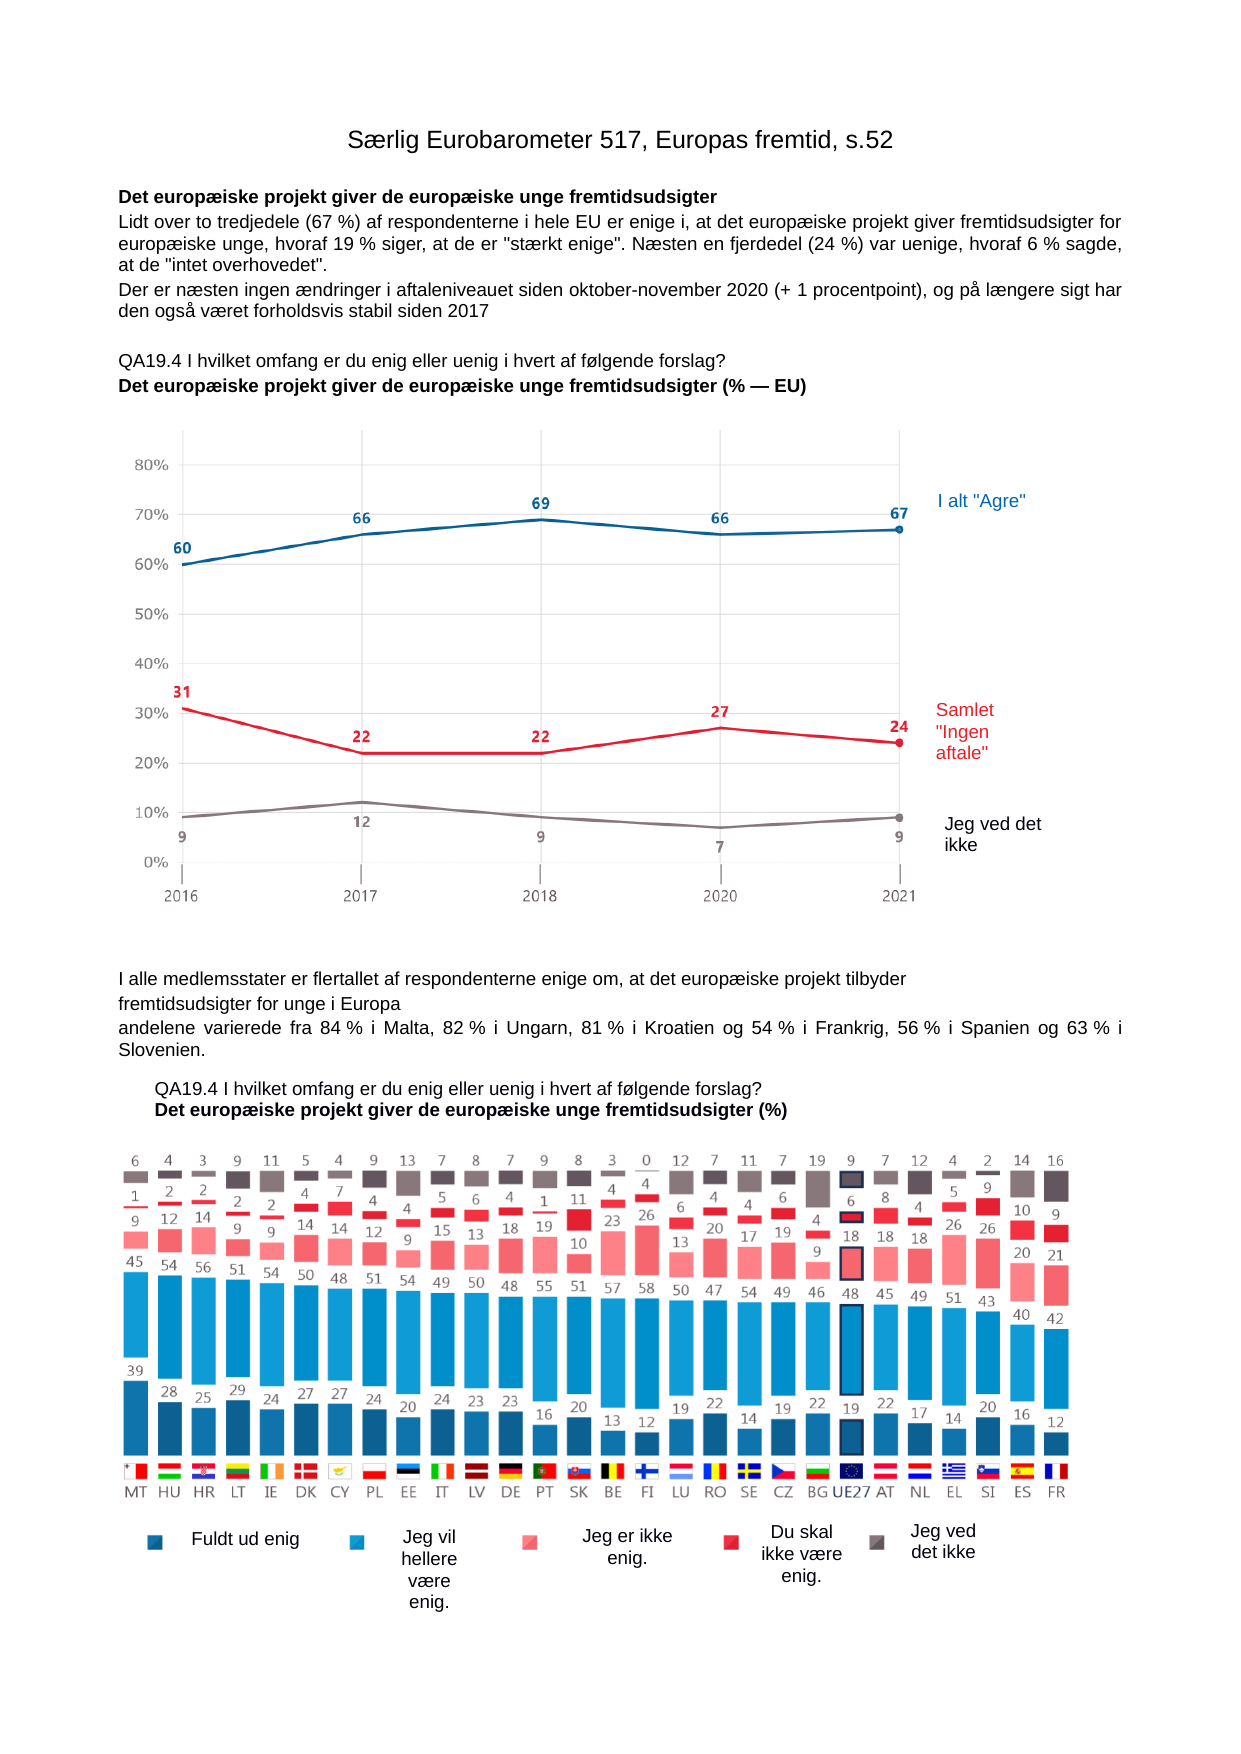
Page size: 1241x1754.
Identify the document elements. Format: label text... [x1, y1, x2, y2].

text fremtidsudsigter for unge i Europa [118, 992, 1122, 1014]
picture [118, 430, 920, 915]
text I alle medlemsstater er flertallet af respondenterne enige om, at det europæiske projekt tilbyder [118, 967, 1122, 989]
text QA19.4 I hvilket omfang er du enig eller uenig i hvert af følgende forslag? [118, 350, 1122, 371]
picture [118, 1149, 1084, 1501]
text Det europæiske projekt giver de europæiske unge fremtidsudsigter (% — EU) [118, 375, 1122, 396]
text Lidt over to tredjedele (67 %) af respondenterne i hele EU er enige i, at det europæiske projekt giver fremtidsudsigter for europæiske unge, hvoraf 19 % siger, at de er "stærkt enige". Næsten en fjerdedel (24 %) var uenige, hvoraf 6 % sagde, at de "intet overhovedet". [118, 211, 1122, 276]
text andelene varierede fra 84 % i Malta, 82 % i Ungarn, 81 % i Kroatien og 54 % i Frankrig, 56 % i Spanien og 63 % i Slovenien. [118, 1017, 1122, 1060]
text Det europæiske projekt giver de europæiske unge fremtidsudsigter [118, 186, 1122, 208]
text Der er næsten ingen ændringer i aftaleniveauet siden oktober-november 2020 (+ 1 procentpoint), og på længere sigt har den også været forholdsvis stabil siden 2017 [118, 279, 1122, 322]
picture [141, 1524, 893, 1572]
